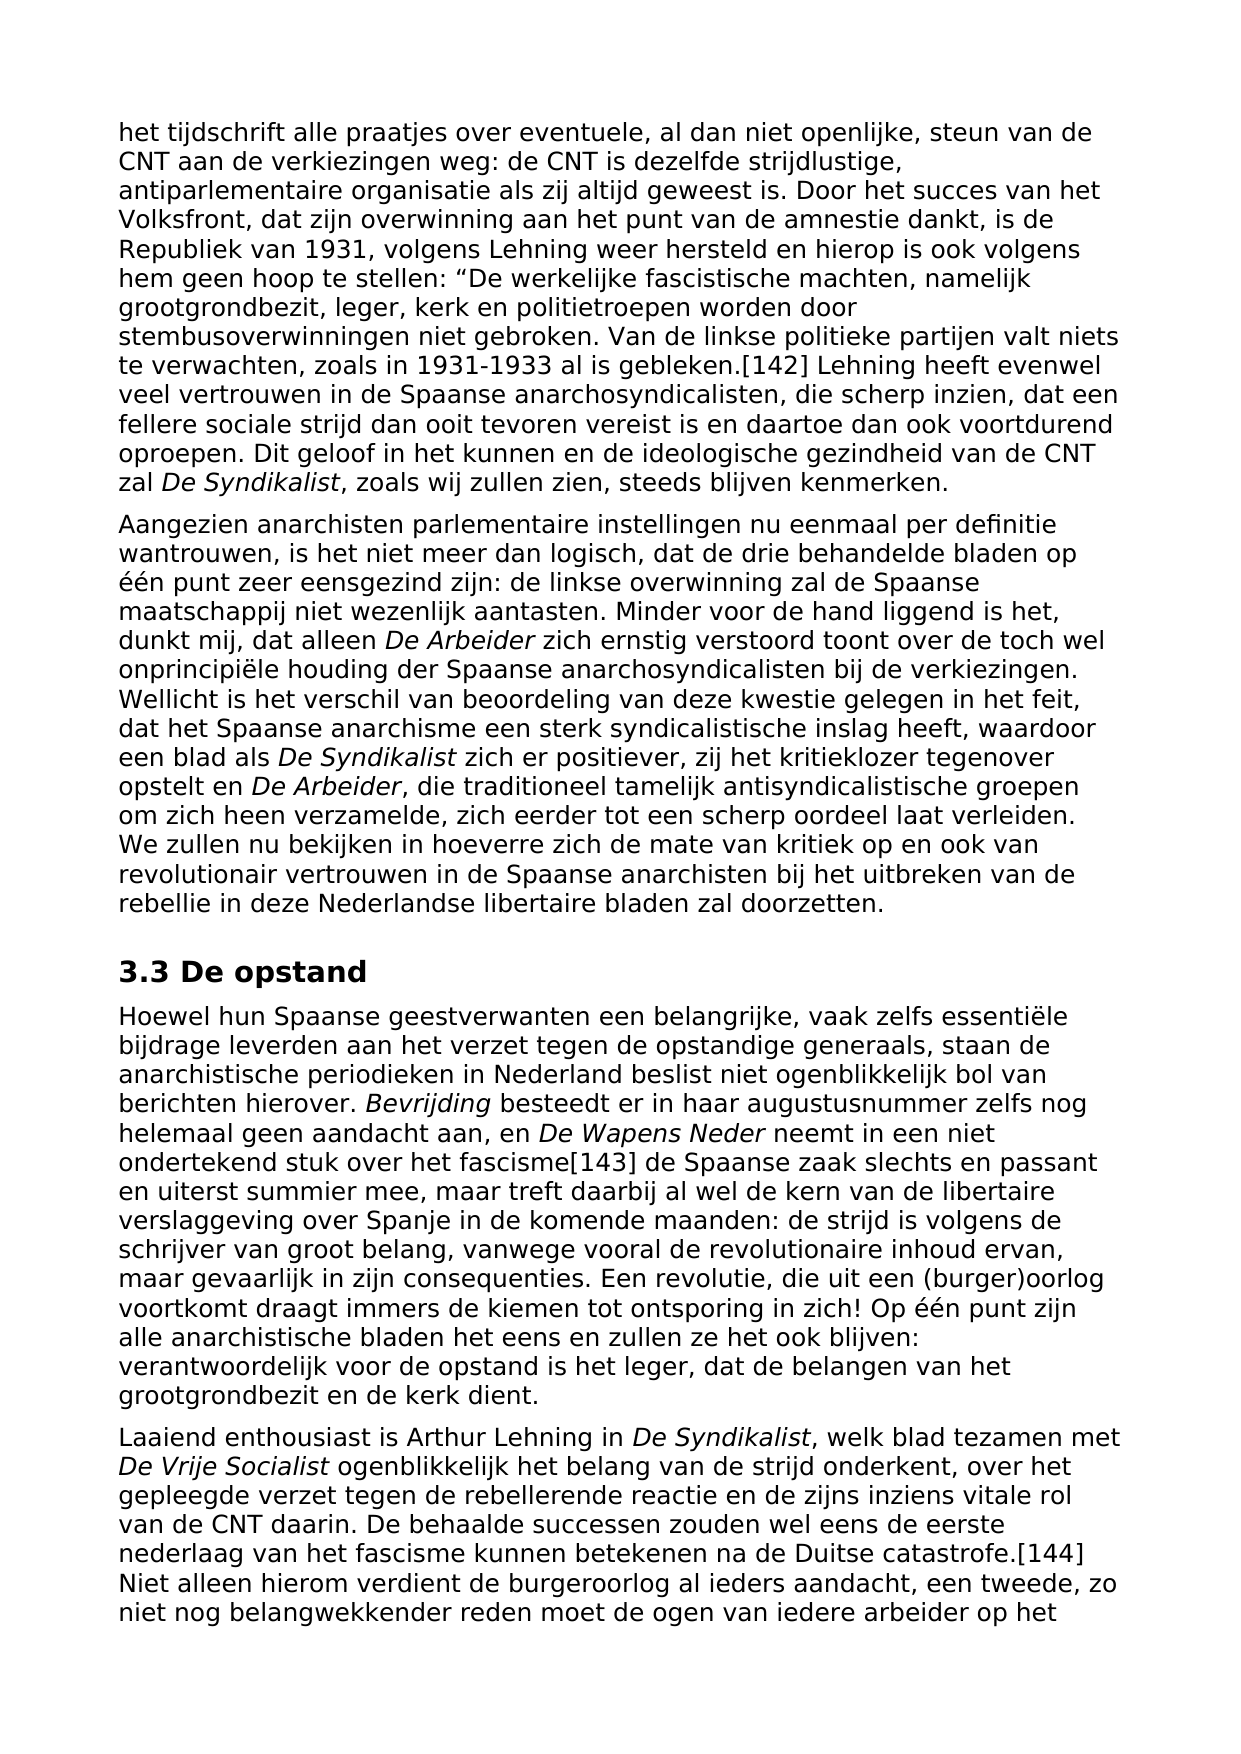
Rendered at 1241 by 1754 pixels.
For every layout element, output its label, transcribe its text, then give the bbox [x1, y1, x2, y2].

text Aangezien anarchisten parlementaire instellingen nu eenmaal per definitie wantrouwen, is het niet meer dan logisch, dat de drie behandelde bladen op één punt zeer eensgezind zijn: de linkse overwinning zal de Spaanse maatschappij niet wezenlijk aantasten. Minder voor de hand liggend is het, dunkt mij, dat alleen De Arbeider zich ernstig verstoord toont over de toch wel onprincipiële houding der Spaanse anarchosyndicalisten bij de verkiezingen. Wellicht is het verschil van beoordeling van deze kwestie gelegen in het feit, dat het Spaanse anarchisme een sterk syndicalistische inslag heeft, waardoor een blad als De Syndikalist zich er positiever, zij het kritieklozer tegenover opstelt en De Arbeider, die traditioneel tamelijk antisyndicalistische groepen om zich heen verzamelde, zich eerder tot een scherp oordeel laat verleiden. We zullen nu bekijken in hoeverre zich de mate van kritiek op en ook van revolutionair vertrouwen in de Spaanse anarchisten bij het uitbreken van de rebellie in deze Nederlandse libertaire bladen zal doorzetten. [118, 510, 1122, 918]
subtitle 3.3 De opstand [118, 956, 1122, 989]
text Laaiend enthousiast is Arthur Lehning in De Syndikalist, welk blad tezamen met De Vrije Socialist ogenblikkelijk het belang van de strijd onderkent, over het gepleegde verzet tegen de rebellerende reactie en de zijns inziens vitale rol van de CNT daarin. De behaalde successen zouden wel eens de eerste nederlaag van het fascisme kunnen betekenen na de Duitse catastrofe.[144] Niet alleen hierom verdient de burgeroorlog al ieders aandacht, een tweede, zo niet nog belangwekkender reden moet de ogen van iedere arbeider op het [118, 1423, 1122, 1627]
text Hoewel hun Spaanse geestverwanten een belangrijke, vaak zelfs essentiële bijdrage leverden aan het verzet tegen de opstandige generaals, staan de anarchistische periodieken in Nederland beslist niet ogenblikkelijk bol van berichten hierover. Bevrijding besteedt er in haar augustusnummer zelfs nog helemaal geen aandacht aan, en De Wapens Neder neemt in een niet ondertekend stuk over het fascisme[143] de Spaanse zaak slechts en passant en uiterst summier mee, maar treft daarbij al wel de kern van de libertaire verslaggeving over Spanje in de komende maanden: de strijd is volgens de schrijver van groot belang, vanwege vooral de revolutionaire inhoud ervan, maar gevaarlijk in zijn consequenties. Een revolutie, die uit een (burger)oorlog voortkomt draagt immers de kiemen tot ontsporing in zich! Op één punt zijn alle anarchistische bladen het eens en zullen ze het ook blijven: verantwoordelijk voor de opstand is het leger, dat de belangen van het grootgrondbezit en de kerk dient. [118, 1002, 1122, 1410]
text het tijdschrift alle praatjes over eventuele, al dan niet openlijke, steun van de CNT aan de verkiezingen weg: de CNT is dezelfde strijdlustige, antiparlementaire organisatie als zij altijd geweest is. Door het succes van het Volksfront, dat zijn overwinning aan het punt van de amnestie dankt, is de Republiek van 1931, volgens Lehning weer hersteld en hierop is ook volgens hem geen hoop te stellen: “De werkelijke fascistische machten, namelijk grootgrondbezit, leger, kerk en politietroepen worden door stembusoverwinningen niet gebroken. Van de linkse politieke partijen valt niets te verwachten, zoals in 1931-1933 al is gebleken.[142] Lehning heeft evenwel veel vertrouwen in de Spaanse anarchosyndicalisten, die scherp inzien, dat een fellere sociale strijd dan ooit tevoren vereist is en daartoe dan ook voortdurend oproepen. Dit geloof in het kunnen en de ideologische gezindheid van de CNT zal De Syndikalist, zoals wij zullen zien, steeds blijven kenmerken. [118, 118, 1122, 497]
